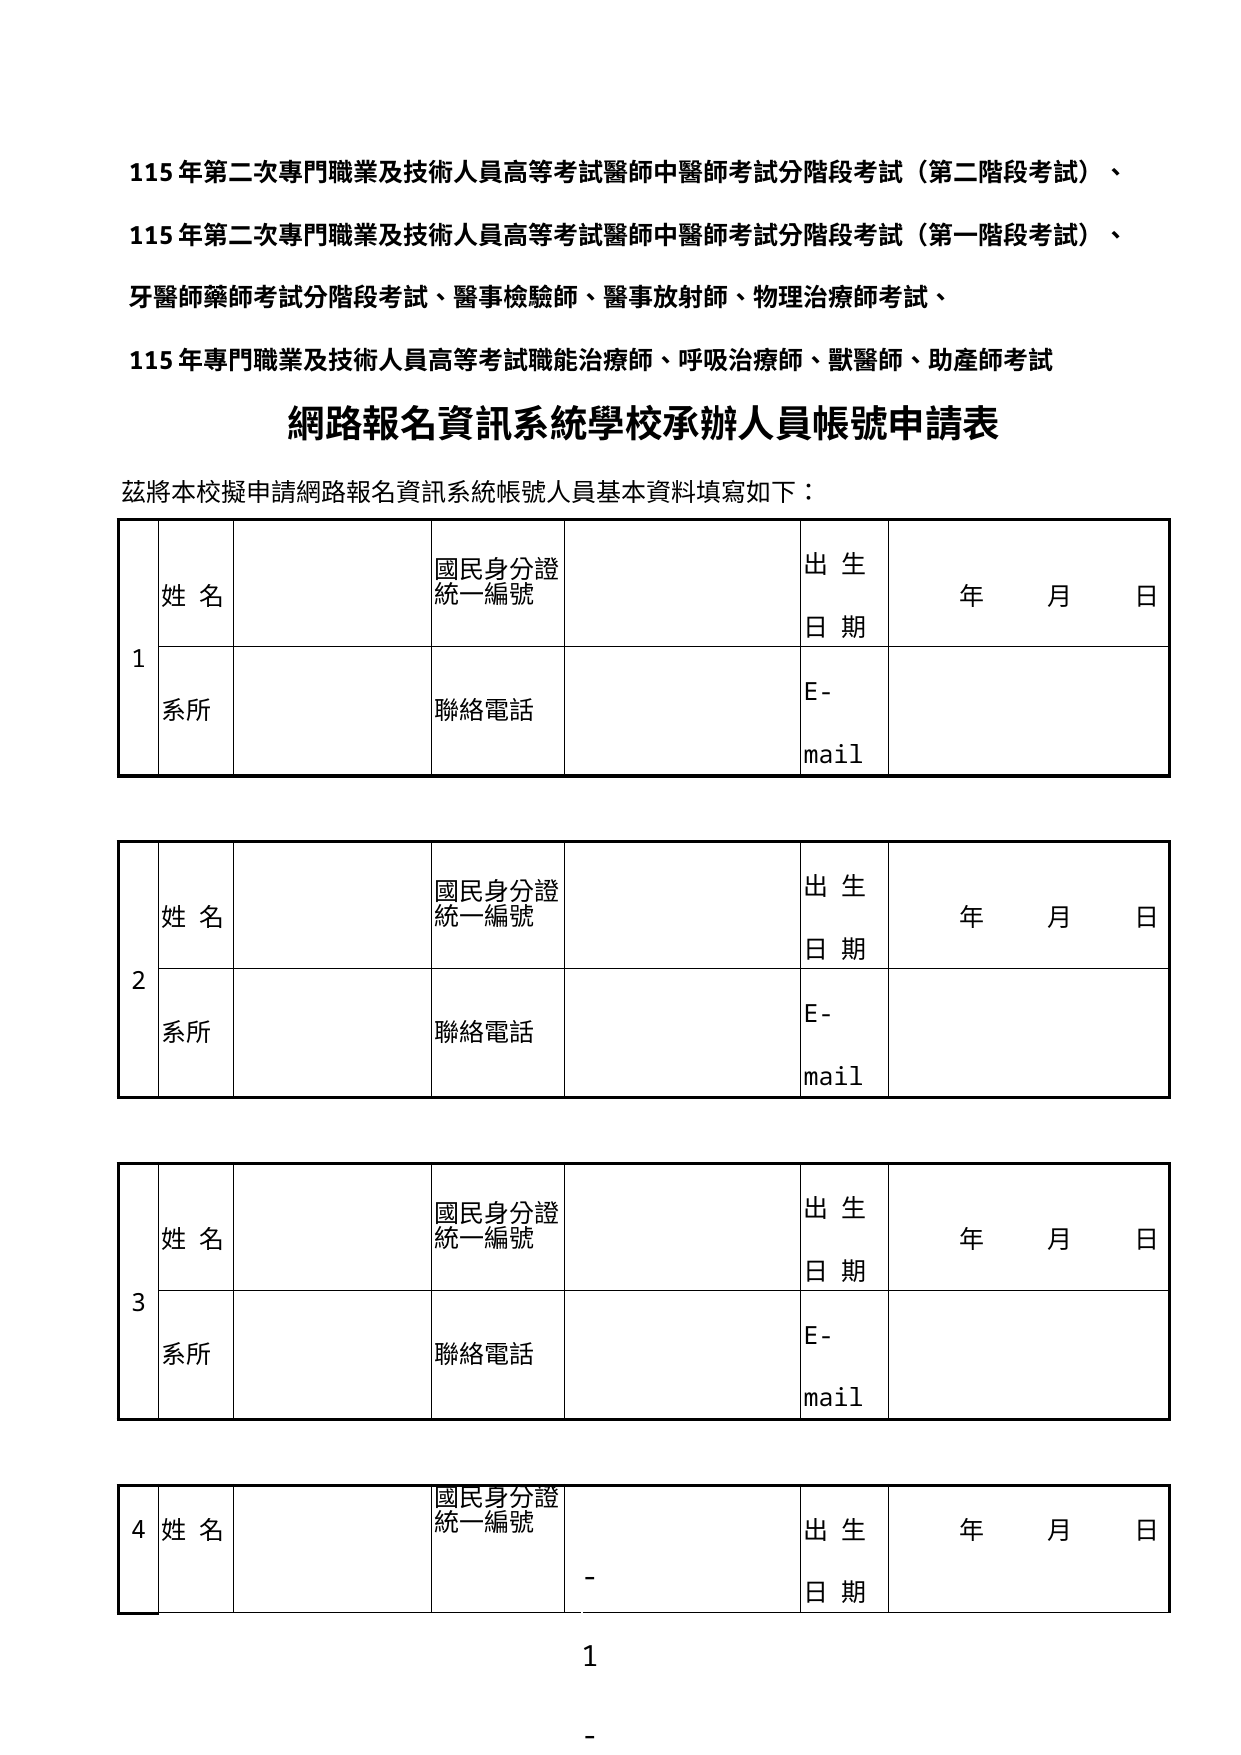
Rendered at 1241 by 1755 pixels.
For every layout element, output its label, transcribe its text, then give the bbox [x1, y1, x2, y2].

table_header [565, 1165, 800, 1290]
table_cell 1 [120, 521, 158, 774]
table_header 姓 名 [159, 843, 233, 968]
table_cell 系所 [159, 647, 233, 774]
table_header 年 月 日 [889, 843, 1168, 968]
table_header [565, 1487, 800, 1612]
table_header 115年第二次專門職業及技術人員高等考試醫師中醫師考試分階段考試（第二階段考試）、 115年第二次專門職業及技術人員高等考試醫師中醫師考試分階段考試（第一階段考試）、 牙醫師藥師考試分階段考試、醫事檢驗師、醫事放射師、物理治療師考試、 115年專門職業及技術人員高等考試職能治療師、呼吸治療師、獸醫師、助產師考試 網路報名資訊系統學校承辦人員帳號申請表 [118, 129, 1169, 442]
table_cell E-mail [801, 1291, 888, 1418]
table_cell 年 月 日 [889, 521, 1168, 646]
table_cell 姓 名 [159, 521, 233, 646]
table_cell [234, 647, 431, 774]
table_cell 系所 [159, 1291, 233, 1418]
table_cell E-mail [801, 969, 888, 1096]
table_cell [565, 521, 800, 646]
table_header 國民身分證 統一編號 [432, 1487, 564, 1612]
table_header 姓 名 [159, 1165, 233, 1290]
table_header 年 月 日 [889, 1165, 1168, 1290]
table_cell [234, 969, 431, 1096]
table_cell [889, 647, 1168, 774]
table_header 出 生日 期 [801, 843, 888, 968]
table_cell [889, 1291, 1168, 1418]
table_cell 茲將本校擬申請網路報名資訊系統帳號人員基本資料填寫如下： [118, 442, 1169, 518]
table_cell [234, 1291, 431, 1418]
table_cell [565, 1291, 800, 1418]
table_header [234, 843, 431, 968]
table_cell 國民身分證 統一編號 [432, 521, 564, 646]
table_cell [565, 647, 800, 774]
table_header [565, 843, 800, 968]
table_header 3 [120, 1165, 158, 1418]
table_cell 聯絡電話 [432, 647, 564, 774]
table_cell 系所 [159, 969, 233, 1096]
table_cell 聯絡電話 [432, 969, 564, 1096]
table_header 2 [120, 843, 158, 1096]
table_header [234, 1487, 431, 1612]
table_cell 聯絡電話 [432, 1291, 564, 1418]
table_cell [565, 969, 800, 1096]
table_header 姓 名 [159, 1487, 233, 1612]
table_cell [889, 969, 1168, 1096]
table_header 國民身分證 統一編號 [432, 843, 564, 968]
table_header 出 生日 期 [801, 1165, 888, 1290]
table_header 4 [120, 1487, 158, 1612]
table_cell [234, 521, 431, 646]
table_header 國民身分證 統一編號 [432, 1165, 564, 1290]
table_cell E-mail [801, 647, 888, 774]
table_cell 出 生日 期 [801, 521, 888, 646]
table_header 出 生日 期 [801, 1487, 888, 1612]
table_header [234, 1165, 431, 1290]
table_header 年 月 日 [889, 1487, 1168, 1612]
